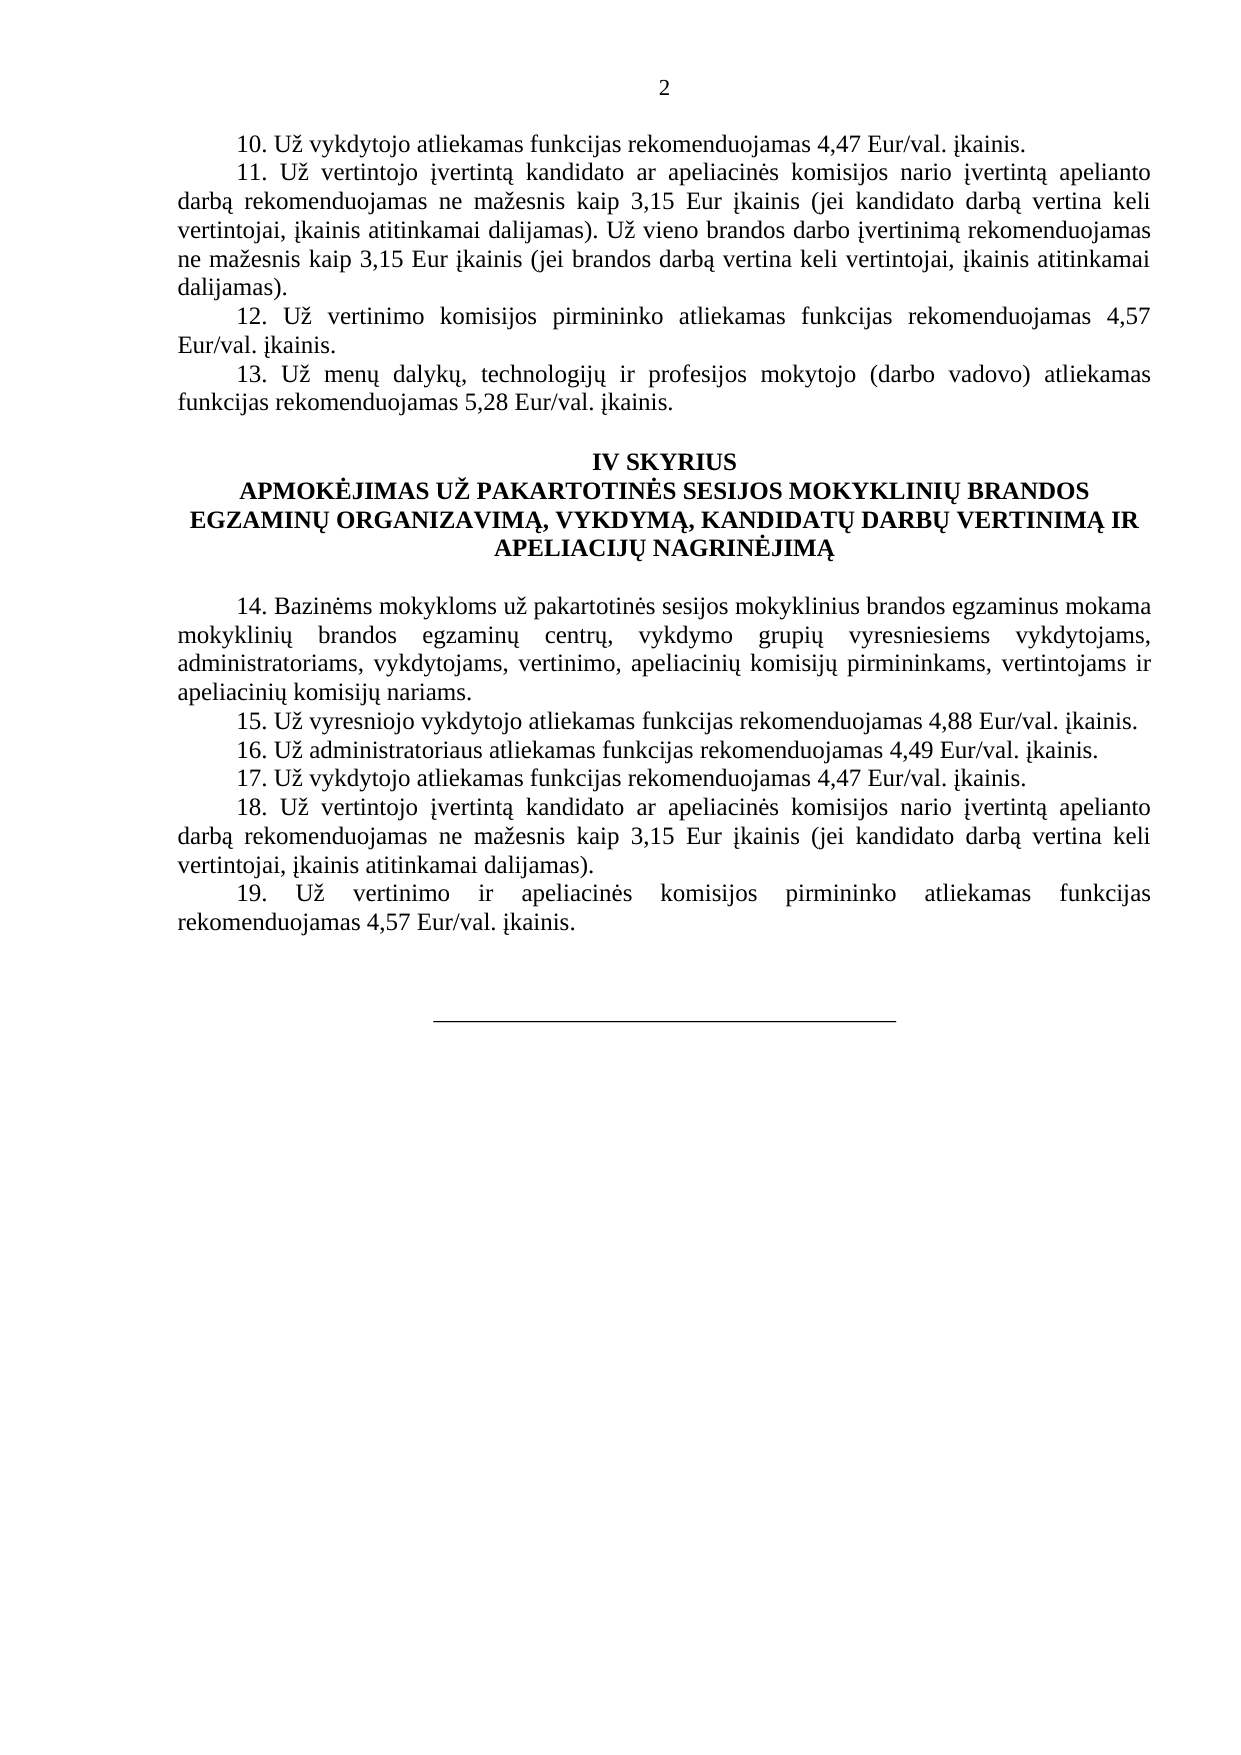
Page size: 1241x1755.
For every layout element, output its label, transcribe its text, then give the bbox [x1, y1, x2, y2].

text _____________________________________ [177, 996, 1152, 1025]
text IV SKYRIUS [177, 447, 1152, 476]
text 14. Bazinėms mokykloms už pakartotinės sesijos mokyklinius brandos egzaminus mokama mokyklinių brandos egzaminų centrų, vykdymo grupių vyresniesiems vykdytojams, administratoriams, vykdytojams, vertinimo, apeliacinių komisijų pirmininkams, vertintojams ir apeliacinių komisijų nariams. [177, 591, 1152, 706]
text 17. Už vykdytojo atliekamas funkcijas rekomenduojamas 4,47 Eur/val. įkainis. [177, 763, 1152, 792]
text 15. Už vyresniojo vykdytojo atliekamas funkcijas rekomenduojamas 4,88 Eur/val. įkainis. [177, 706, 1152, 735]
text 10. Už vykdytojo atliekamas funkcijas rekomenduojamas 4,47 Eur/val. įkainis. [177, 129, 1152, 157]
text 18. Už vertintojo įvertintą kandidato ar apeliacinės komisijos nario įvertintą apelianto darbą rekomenduojamas ne mažesnis kaip 3,15 Eur įkainis (jei kandidato darbą vertina keli vertintojai, įkainis atitinkamai dalijamas). [177, 792, 1152, 878]
text 11. Už vertintojo įvertintą kandidato ar apeliacinės komisijos nario įvertintą apelianto darbą rekomenduojamas ne mažesnis kaip 3,15 Eur įkainis (jei kandidato darbą vertina keli vertintojai, įkainis atitinkamai dalijamas). Už vieno brandos darbo įvertinimą rekomenduojamas ne mažesnis kaip 3,15 Eur įkainis (jei brandos darbą vertina keli vertintojai, įkainis atitinkamai dalijamas). [177, 157, 1152, 301]
text 16. Už administratoriaus atliekamas funkcijas rekomenduojamas 4,49 Eur/val. įkainis. [177, 735, 1152, 763]
text APMOKĖJIMAS UŽ PAKARTOTINĖS SESIJOS MOKYKLINIŲ BRANDOS EGZAMINŲ ORGANIZAVIMĄ, VYKDYMĄ, KANDIDATŲ DARBŲ VERTINIMĄ IR APELIACIJŲ NAGRINĖJIMĄ [177, 476, 1152, 562]
text 13. Už menų dalykų, technologijų ir profesijos mokytojo (darbo vadovo) atliekamas funkcijas rekomenduojamas 5,28 Eur/val. įkainis. [177, 359, 1152, 416]
text 12. Už vertinimo komisijos pirmininko atliekamas funkcijas rekomenduojamas 4,57 Eur/val. įkainis. [177, 301, 1152, 359]
text 19. Už vertinimo ir apeliacinės komisijos pirmininko atliekamas funkcijas rekomenduojamas 4,57 Eur/val. įkainis. [177, 878, 1152, 936]
